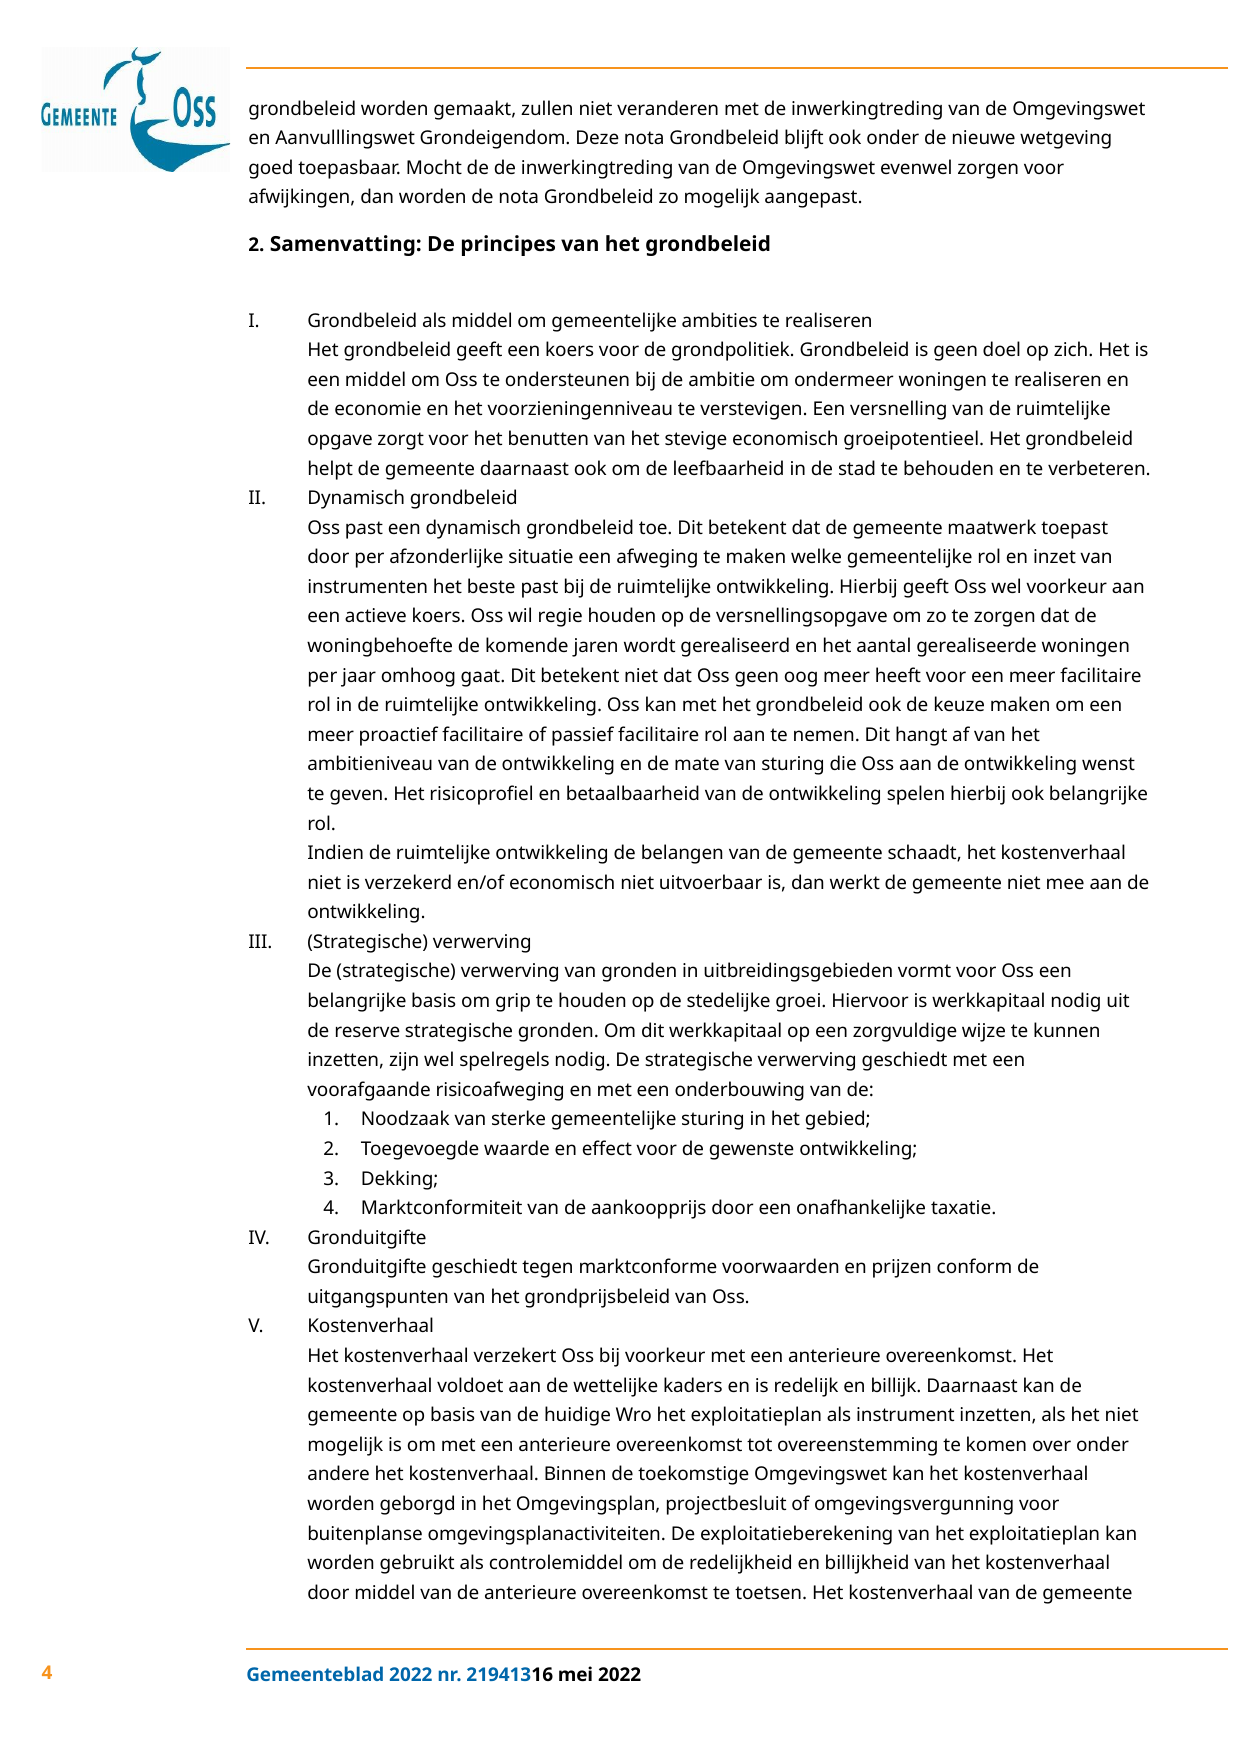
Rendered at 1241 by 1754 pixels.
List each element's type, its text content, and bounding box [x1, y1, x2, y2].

list Gronduitgifte geschiedt tegen marktconforme voorwaarden en prijzen conform de uitgangspunten van het grondprijsbeleid van Oss. [248, 1253, 1152, 1309]
list Dynamisch grondbeleid [248, 484, 1152, 510]
list Dekking; [323, 1165, 1152, 1191]
list Toegevoegde waarde en effect voor de gewenste ontwikkeling; [323, 1135, 1152, 1161]
text grondbeleid worden gemaakt, zullen niet veranderen met de inwerkingtreding van de Omgevingswet en Aanvulllingswet Grondeigendom. Deze nota Grondbeleid blijft ook onder de nieuwe wetgeving goed toepasbaar. Mocht de de inwerkingtreding van de Omgevingswet evenwel zorgen voor afwijkingen, dan worden de nota Grondbeleid zo mogelijk aangepast. [248, 95, 1152, 209]
list De (strategische) verwerving van gronden in uitbreidingsgebieden vormt voor Oss een belangrijke basis om grip te houden op de stedelijke groei. Hiervoor is werkkapitaal nodig uit de reserve strategische gronden. Om dit werkkapitaal op een zorgvuldige wijze te kunnen inzetten, zijn wel spelregels nodig. De strategische verwerving geschiedt met een voorafgaande risicoafweging en met een onderbouwing van de: [248, 958, 1152, 1102]
picture [41, 47, 231, 172]
list Het kostenverhaal verzekert Oss bij voorkeur met een anterieure overeenkomst. Het kostenverhaal voldoet aan de wettelijke kaders en is redelijk en billijk. Daarnaast kan de gemeente op basis van de huidige Wro het exploitatieplan als instrument inzetten, als het niet mogelijk is om met een anterieure overeenkomst tot overeenstemming te komen over onder andere het kostenverhaal. Binnen de toekomstige Omgevingswet kan het kostenverhaal worden geborgd in het Omgevingsplan, projectbesluit of omgevingsvergunning voor buitenplanse omgevingsplanactiviteiten. De exploitatieberekening van het exploitatieplan kan worden gebruikt als controlemiddel om de redelijkheid en billijkheid van het kostenverhaal door middel van de anterieure overeenkomst te toetsen. Het kostenverhaal van de gemeente [248, 1342, 1152, 1605]
list Kostenverhaal [248, 1313, 1152, 1338]
list Grondbeleid als middel om gemeentelijke ambities te realiseren [248, 307, 1152, 333]
list Indien de ruimtelijke ontwikkeling de belangen van de gemeente schaadt, het kostenverhaal niet is verzekerd en/of economisch niet uitvoerbaar is, dan werkt de gemeente niet mee aan de ontwikkeling. [248, 839, 1152, 924]
list Gronduitgifte [248, 1224, 1152, 1250]
list (Strategische) verwerving [248, 928, 1152, 954]
list Oss past een dynamisch grondbeleid toe. Dit betekent dat de gemeente maatwerk toepast door per afzonderlijke situatie een afweging te maken welke gemeentelijke rol en inzet van instrumenten het beste past bij de ruimtelijke ontwikkeling. Hierbij geeft Oss wel voorkeur aan een actieve koers. Oss wil regie houden op de versnellingsopgave om zo te zorgen dat de woningbehoefte de komende jaren wordt gerealiseerd en het aantal gerealiseerde woningen per jaar omhoog gaat. Dit betekent niet dat Oss geen oog meer heeft voor een meer facilitaire rol in de ruimtelijke ontwikkeling. Oss kan met het grondbeleid ook de keuze maken om een meer proactief facilitaire of passief facilitaire rol aan te nemen. Dit hangt af van het ambitieniveau van de ontwikkeling en de mate van sturing die Oss aan de ontwikkeling wenst te geven. Het risicoprofiel en betaalbaarheid van de ontwikkeling spelen hierbij ook belangrijke rol. [248, 514, 1152, 836]
list Het grondbeleid geeft een koers voor de grondpolitiek. Grondbeleid is geen doel op zich. Het is een middel om Oss te ondersteunen bij de ambitie om ondermeer woningen te realiseren en de economie en het voorzieningenniveau te verstevigen. Een versnelling van de ruimtelijke opgave zorgt voor het benutten van het stevige economisch groeipotentieel. Het grondbeleid helpt de gemeente daarnaast ook om de leefbaarheid in de stad te behouden en te verbeteren. [248, 336, 1152, 481]
list Marktconformiteit van de aankoopprijs door een onafhankelijke taxatie. [323, 1194, 1152, 1220]
list Noodzaak van sterke gemeentelijke sturing in het gebied; [323, 1106, 1152, 1131]
text 2. Samenvatting: De principes van het grondbeleid [248, 229, 1152, 258]
